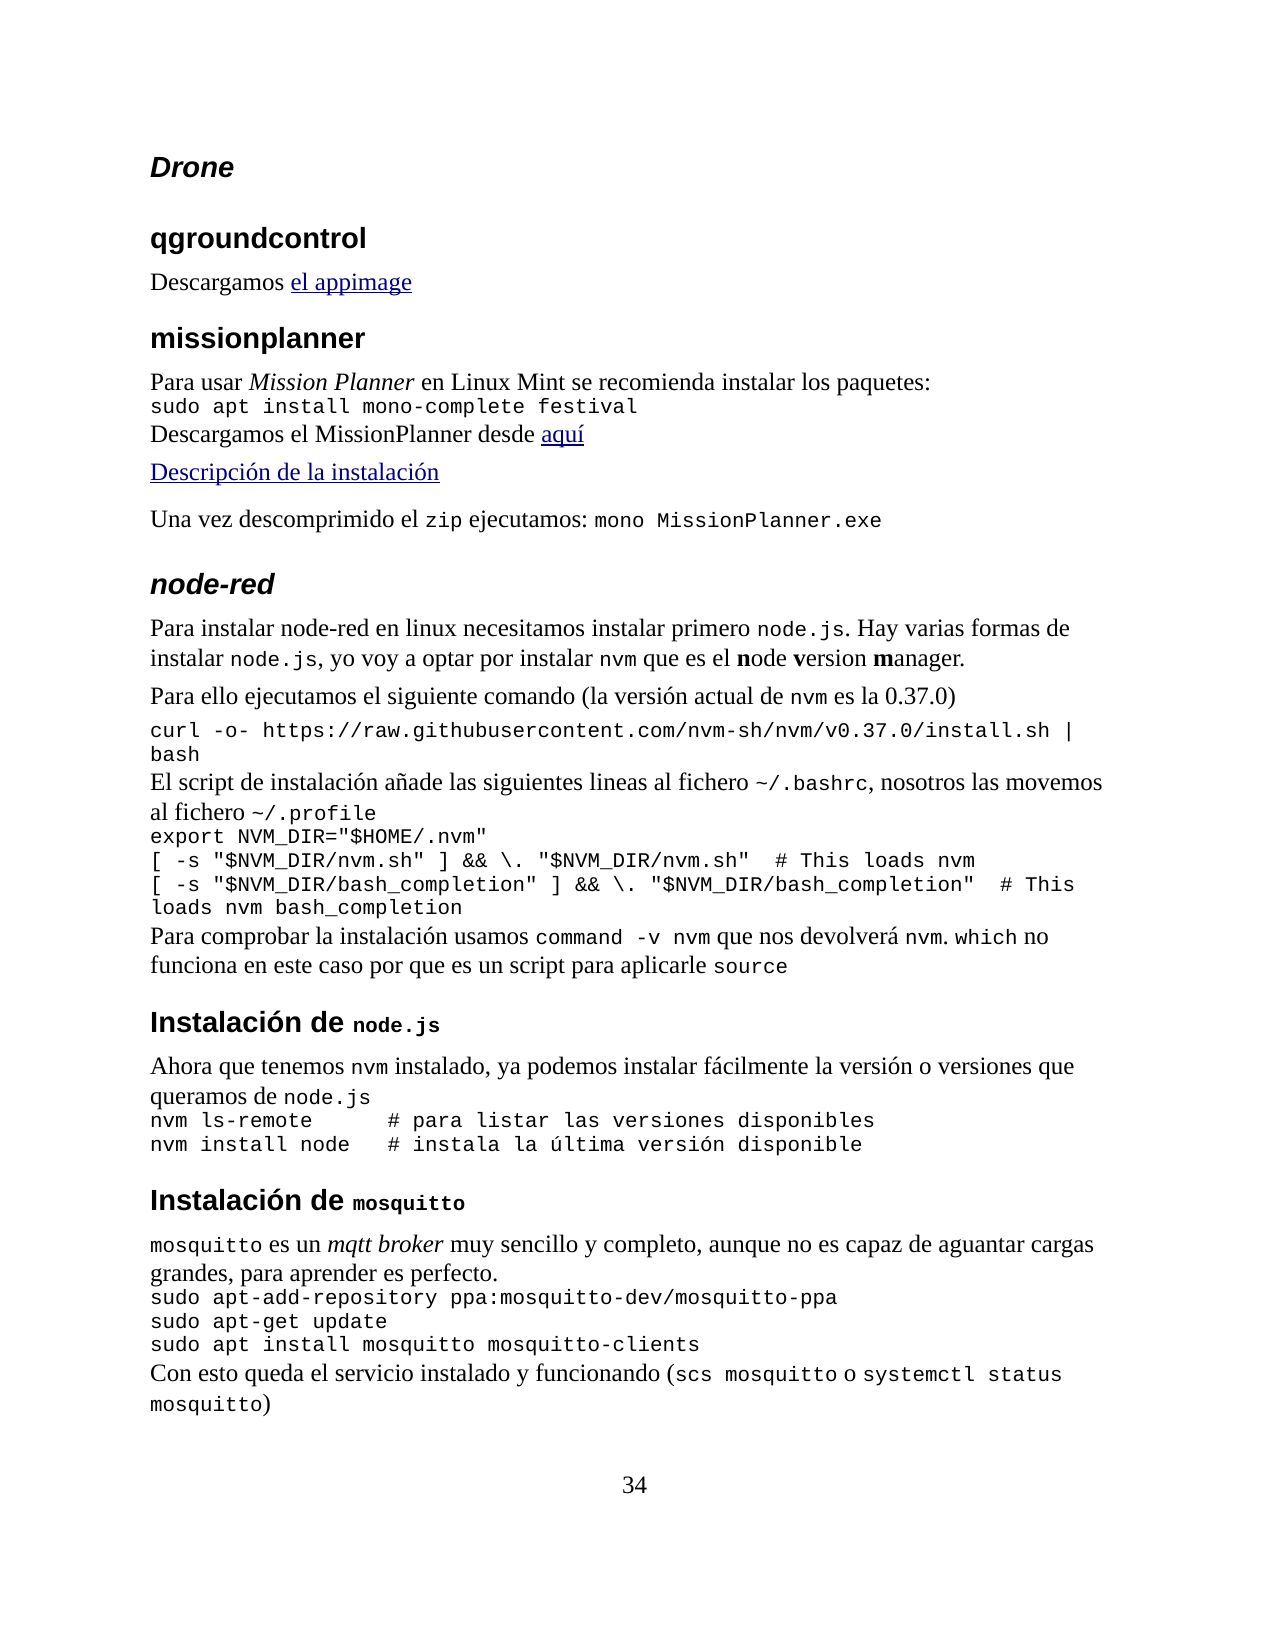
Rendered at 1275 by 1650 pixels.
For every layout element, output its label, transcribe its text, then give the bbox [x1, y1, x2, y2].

text sudo apt-add-repository ppa:mosquitto-dev/mosquitto-ppa [150, 1287, 1125, 1311]
subtitle node-red [150, 567, 1125, 601]
text El script de instalación añade las siguientes lineas al fichero ~/.bashrc, nosotros las movemos al fichero ~/.profile [150, 767, 1125, 826]
text Para usar Mission Planner en Linux Mint se recomienda instalar los paquetes: [150, 367, 1125, 396]
text nvm ls-remote # para listar las versiones disponibles [150, 1110, 1125, 1134]
text Descargamos el MissionPlanner desde aquí [150, 419, 1125, 448]
text Una vez descomprimido el zip ejecutamos: mono MissionPlanner.exe [150, 504, 1125, 533]
subtitle qgroundcontrol [150, 221, 1125, 254]
text Descargamos el appimage [150, 267, 1125, 296]
subtitle Drone [150, 150, 1125, 183]
text Descripción de la instalación [150, 457, 1125, 486]
text [ -s "$NVM_DIR/nvm.sh" ] && \. "$NVM_DIR/nvm.sh" # This loads nvm [150, 850, 1125, 874]
text [ -s "$NVM_DIR/bash_completion" ] && \. "$NVM_DIR/bash_completion" # This loads nvm bash_completion [150, 874, 1125, 921]
text mosquitto es un mqtt broker muy sencillo y completo, aunque no es capaz de aguantar cargas grandes, para aprender es perfecto. [150, 1229, 1125, 1287]
text sudo apt install mosquitto mosquitto-clients [150, 1334, 1125, 1358]
text Para ello ejecutamos el siguiente comando (la versión actual de nvm es la 0.37.0) [150, 681, 1125, 711]
text Ahora que tenemos nvm instalado, ya podemos instalar fácilmente la versión o versiones que queramos de node.js [150, 1051, 1125, 1110]
text curl -o- https://raw.githubusercontent.com/nvm-sh/nvm/v0.37.0/install.sh | bash [150, 720, 1125, 767]
subtitle Instalación de node.js [150, 1005, 1125, 1039]
subtitle Instalación de mosquitto [150, 1183, 1125, 1216]
text Para instalar node-red en linux necesitamos instalar primero node.js. Hay varias formas de instalar node.js, yo voy a optar por instalar nvm que es el node version manager. [150, 613, 1125, 672]
text Con esto queda el servicio instalado y funcionando (scs mosquitto o systemctl status mosquitto) [150, 1358, 1125, 1417]
text export NVM_DIR="$HOME/.nvm" [150, 826, 1125, 850]
subtitle missionplanner [150, 321, 1125, 354]
text nvm install node # instala la última versión disponible [150, 1134, 1125, 1158]
text Para comprobar la instalación usamos command -v nvm que nos devolverá nvm. which no funciona en este caso por que es un script para aplicarle source [150, 921, 1125, 980]
text sudo apt-get update [150, 1311, 1125, 1334]
text sudo apt install mono-complete festival [150, 396, 1125, 419]
